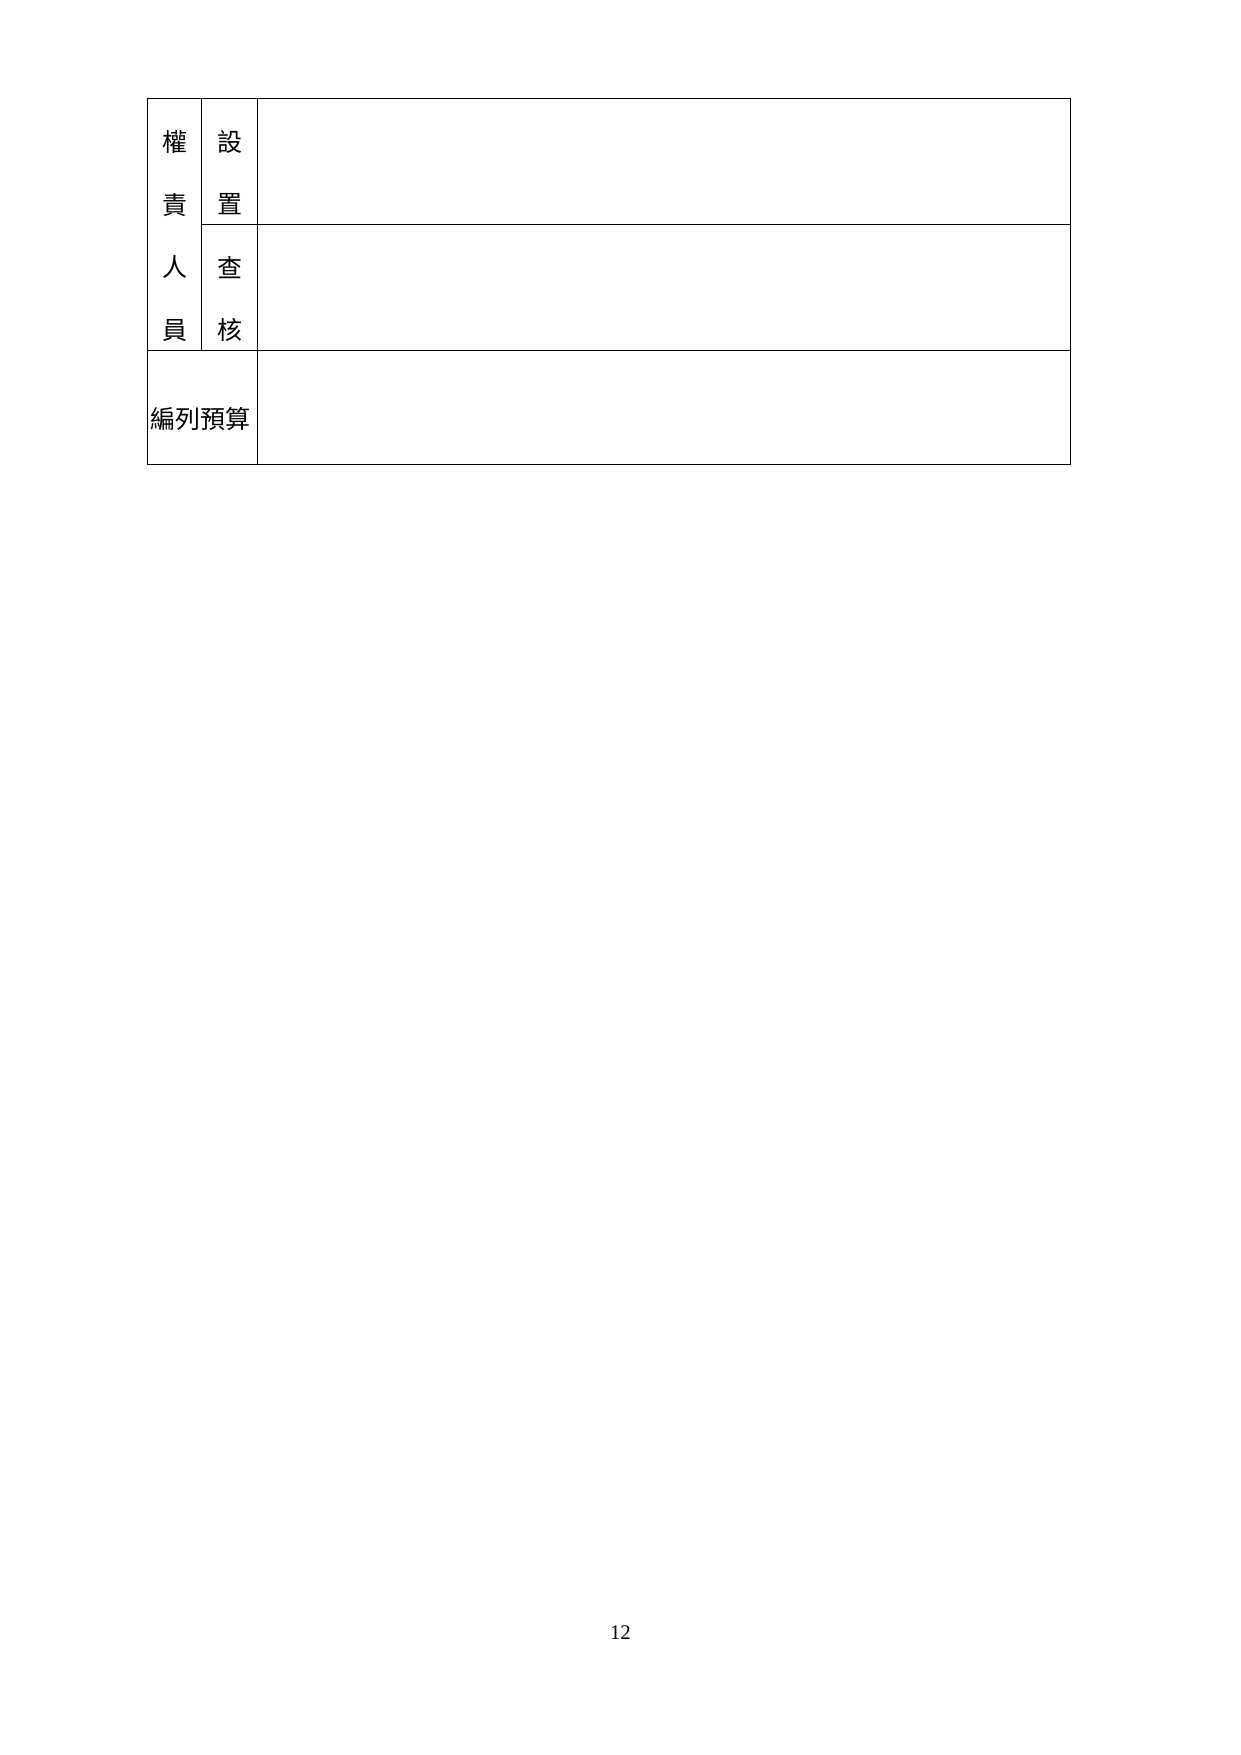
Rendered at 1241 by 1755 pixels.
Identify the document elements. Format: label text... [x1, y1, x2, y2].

table_cell [258, 225, 1070, 349]
table_cell 查核 [202, 225, 257, 349]
table_cell [258, 351, 1070, 464]
table_cell 設置 [202, 99, 257, 223]
table_cell [258, 99, 1070, 223]
table_cell 編列預算 [148, 351, 257, 464]
table_cell 權責人員 [148, 99, 201, 349]
